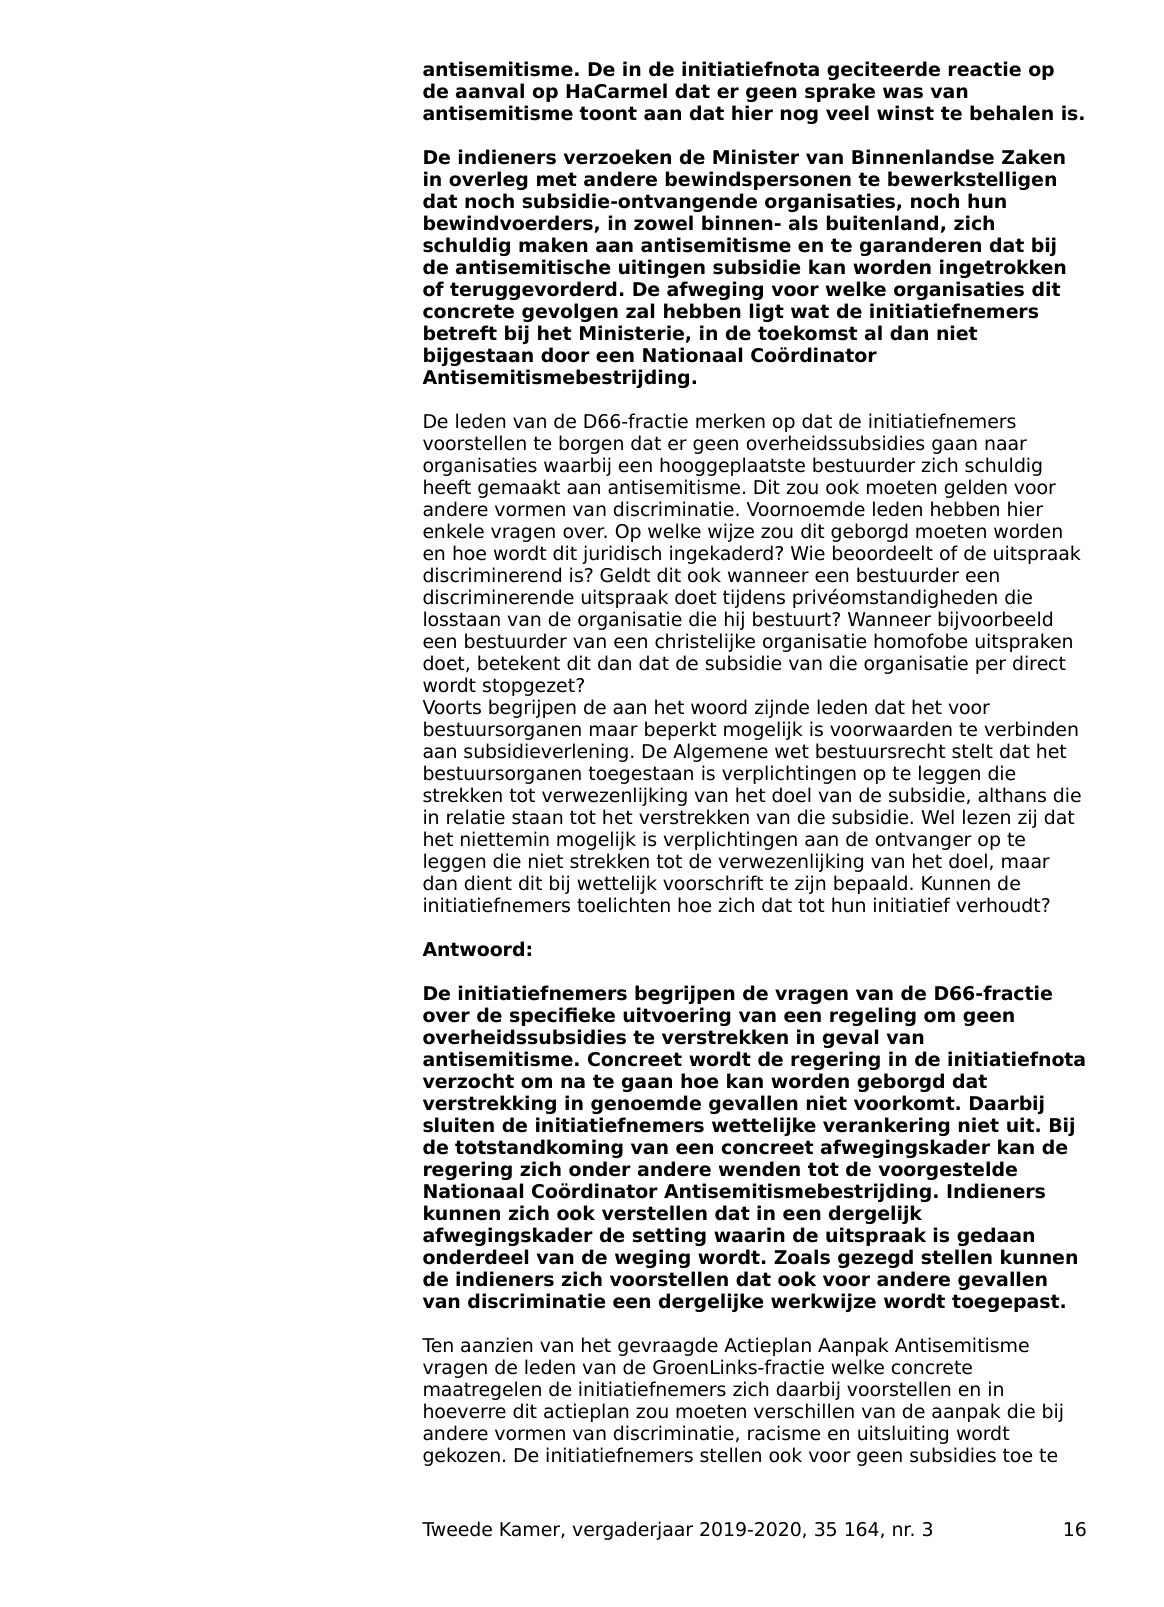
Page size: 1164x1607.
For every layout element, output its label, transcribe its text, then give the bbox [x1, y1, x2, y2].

text Voorts begrijpen de aan het woord zijnde leden dat het voor bestuursorganen maar beperkt mogelijk is voorwaarden te verbinden aan subsidieverlening. De Algemene wet bestuursrecht stelt dat het bestuursorganen toegestaan is verplichtingen op te leggen die strekken tot verwezenlijking van het doel van de subsidie, althans die in relatie staan tot het verstrekken van die subsidie. Wel lezen zij dat het niettemin mogelijk is verplichtingen aan de ontvanger op te leggen die niet strekken tot de verwezenlijking van het doel, maar dan dient dit bij wettelijk voorschrift te zijn bepaald. Kunnen de initiatiefnemers toelichten hoe zich dat tot hun initiatief verhoudt? [422, 697, 1087, 917]
text De initiatiefnemers begrijpen de vragen van de D66-fractie over de specifieke uitvoering van een regeling om geen overheidssubsidies te verstrekken in geval van antisemitisme. Concreet wordt de regering in de initiatiefnota verzocht om na te gaan hoe kan worden geborgd dat verstrekking in genoemde gevallen niet voorkomt. Daarbij sluiten de initiatiefnemers wettelijke verankering niet uit. Bij de totstandkoming van een concreet afwegingskader kan de regering zich onder andere wenden tot de voorgestelde Nationaal Coördinator Antisemitismebestrijding. Indieners kunnen zich ook verstellen dat in een dergelijk afwegingskader de setting waarin de uitspraak is gedaan onderdeel van de weging wordt. Zoals gezegd stellen kunnen de indieners zich voorstellen dat ook voor andere gevallen van discriminatie een dergelijke werkwijze wordt toegepast. [422, 983, 1087, 1313]
subtitle Antwoord: [422, 939, 1087, 961]
text De leden van de D66-fractie merken op dat de initiatiefnemers voorstellen te borgen dat er geen overheidssubsidies gaan naar organisaties waarbij een hooggeplaatste bestuurder zich schuldig heeft gemaakt aan antisemitisme. Dit zou ook moeten gelden voor andere vormen van discriminatie. Voornoemde leden hebben hier enkele vragen over. Op welke wijze zou dit geborgd moeten worden en hoe wordt dit juridisch ingekaderd? Wie beoordeelt of de uitspraak discriminerend is? Geldt dit ook wanneer een bestuurder een discriminerende uitspraak doet tijdens privéomstandigheden die losstaan van de organisatie die hij bestuurt? Wanneer bijvoorbeeld een bestuurder van een christelijke organisatie homofobe uitspraken doet, betekent dit dan dat de subsidie van die organisatie per direct wordt stopgezet? [422, 411, 1087, 697]
text De indieners verzoeken de Minister van Binnenlandse Zaken in overleg met andere bewindspersonen te bewerkstelligen dat noch subsidie-ontvangende organisaties, noch hun bewindvoerders, in zowel binnen- als buitenland, zich schuldig maken aan antisemitisme en te garanderen dat bij de antisemitische uitingen subsidie kan worden ingetrokken of teruggevorderd. De afweging voor welke organisaties dit concrete gevolgen zal hebben ligt wat de initiatiefnemers betreft bij het Ministerie, in de toekomst al dan niet bijgestaan door een Nationaal Coördinator Antisemitismebestrijding. [422, 147, 1087, 389]
text antisemitisme. De in de initiatiefnota geciteerde reactie op de aanval op HaCarmel dat er geen sprake was van antisemitisme toont aan dat hier nog veel winst te behalen is. [422, 59, 1087, 125]
text Ten aanzien van het gevraagde Actieplan Aanpak Antisemitisme vragen de leden van de GroenLinks-fractie welke concrete maatregelen de initiatiefnemers zich daarbij voorstellen en in hoeverre dit actieplan zou moeten verschillen van de aanpak die bij andere vormen van discriminatie, racisme en uitsluiting wordt gekozen. De initiatiefnemers stellen ook voor geen subsidies toe te [422, 1335, 1087, 1467]
